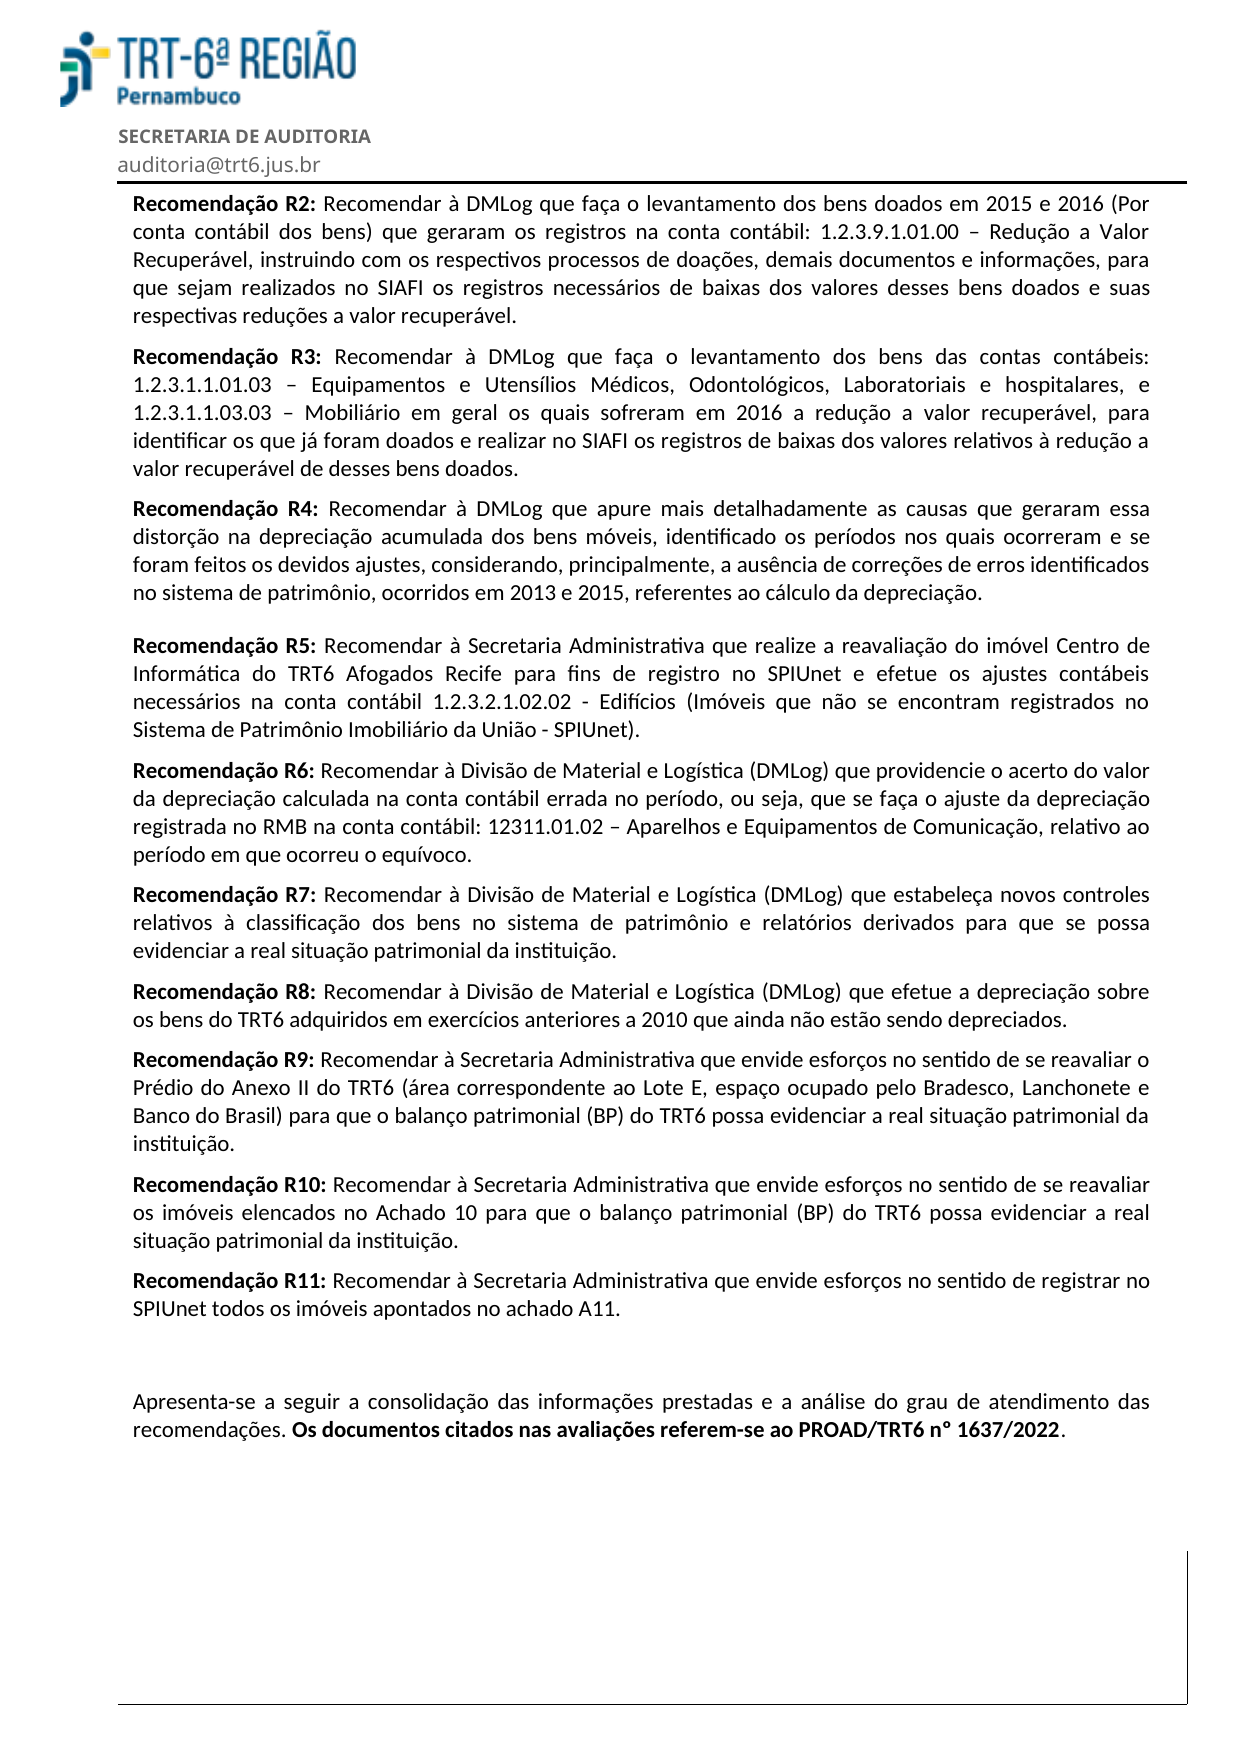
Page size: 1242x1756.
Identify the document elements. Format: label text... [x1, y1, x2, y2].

text Recomendação R6: Recomendar à Divisão de Material e Logística (DMLog) que providencie o acerto do valor da depreciação calculada na conta contábil errada no período, ou seja, que se faça o ajuste da depreciação registrada no RMB na conta contábil: 12311.01.02 – Aparelhos e Equipamentos de Comunicação, relativo ao período em que ocorreu o equívoco. [133, 756, 1152, 868]
text Recomendação R2: Recomendar à DMLog que faça o levantamento dos bens doados em 2015 e 2016 (Por conta contábil dos bens) que geraram os registros na conta contábil: 1.2.3.9.1.01.00 – Redução a Valor Recuperável, instruindo com os respectivos processos de doações, demais documentos e informações, para que sejam realizados no SIAFI os registros necessários de baixas dos valores desses bens doados e suas respectivas reduções a valor recuperável. [133, 189, 1152, 329]
text Recomendação R9: Recomendar à Secretaria Administrativa que envide esforços no sentido de se reavaliar o Prédio do Anexo II do TRT6 (área correspondente ao Lote E, espaço ocupado pelo Bradesco, Lanchonete e Banco do Brasil) para que o balanço patrimonial (BP) do TRT6 possa evidenciar a real situação patrimonial da instituição. [133, 1045, 1152, 1157]
text Apresenta-se a seguir a consolidação das informações prestadas e a análise do grau de atendimento das recomendações. Os documentos citados nas avaliações referem-se ao PROAD/TRT6 nº 1637/2022. [133, 1387, 1152, 1443]
text Recomendação R4: Recomendar à DMLog que apure mais detalhadamente as causas que geraram essa distorção na depreciação acumulada dos bens móveis, identificado os períodos nos quais ocorreram e se foram feitos os devidos ajustes, considerando, principalmente, a ausência de correções de erros identificados no sistema de patrimônio, ocorridos em 2013 e 2015, referentes ao cálculo da depreciação. [133, 494, 1152, 607]
text Recomendação R10: Recomendar à Secretaria Administrativa que envide esforços no sentido de se reavaliar os imóveis elencados no Achado 10 para que o balanço patrimonial (BP) do TRT6 possa evidenciar a real situação patrimonial da instituição. [133, 1170, 1152, 1254]
text Recomendação R7: Recomendar à Divisão de Material e Logística (DMLog) que estabeleça novos controles relativos à classificação dos bens no sistema de patrimônio e relatórios derivados para que se possa evidenciar a real situação patrimonial da instituição. [133, 880, 1152, 964]
subtitle Recomendação R11: Recomendar à Secretaria Administrativa que envide esforços no sentido de registrar no SPIUnet todos os imóveis apontados no achado A11. [133, 1266, 1152, 1322]
text Recomendação R3: Recomendar à DMLog que faça o levantamento dos bens das contas contábeis: 1.2.3.1.1.01.03 – Equipamentos e Utensílios Médicos, Odontológicos, Laboratoriais e hospitalares, e 1.2.3.1.1.03.03 – Mobiliário em geral os quais sofreram em 2016 a redução a valor recuperável, para identificar os que já foram doados e realizar no SIAFI os registros de baixas dos valores relativos à redução a valor recuperável de desses bens doados. [133, 342, 1152, 482]
text Recomendação R8: Recomendar à Divisão de Material e Logística (DMLog) que efetue a depreciação sobre os bens do TRT6 adquiridos em exercícios anteriores a 2010 que ainda não estão sendo depreciados. [133, 977, 1152, 1033]
text Recomendação R5: Recomendar à Secretaria Administrativa que realize a reavaliação do imóvel Centro de Informática do TRT6 Afogados Recife para fins de registro no SPIUnet e efetue os ajustes contábeis necessários na conta contábil 1.2.3.2.1.02.02 - Edifícios (Imóveis que não se encontram registrados no Sistema de Patrimônio Imobiliário da União - SPIUnet). [133, 631, 1152, 743]
